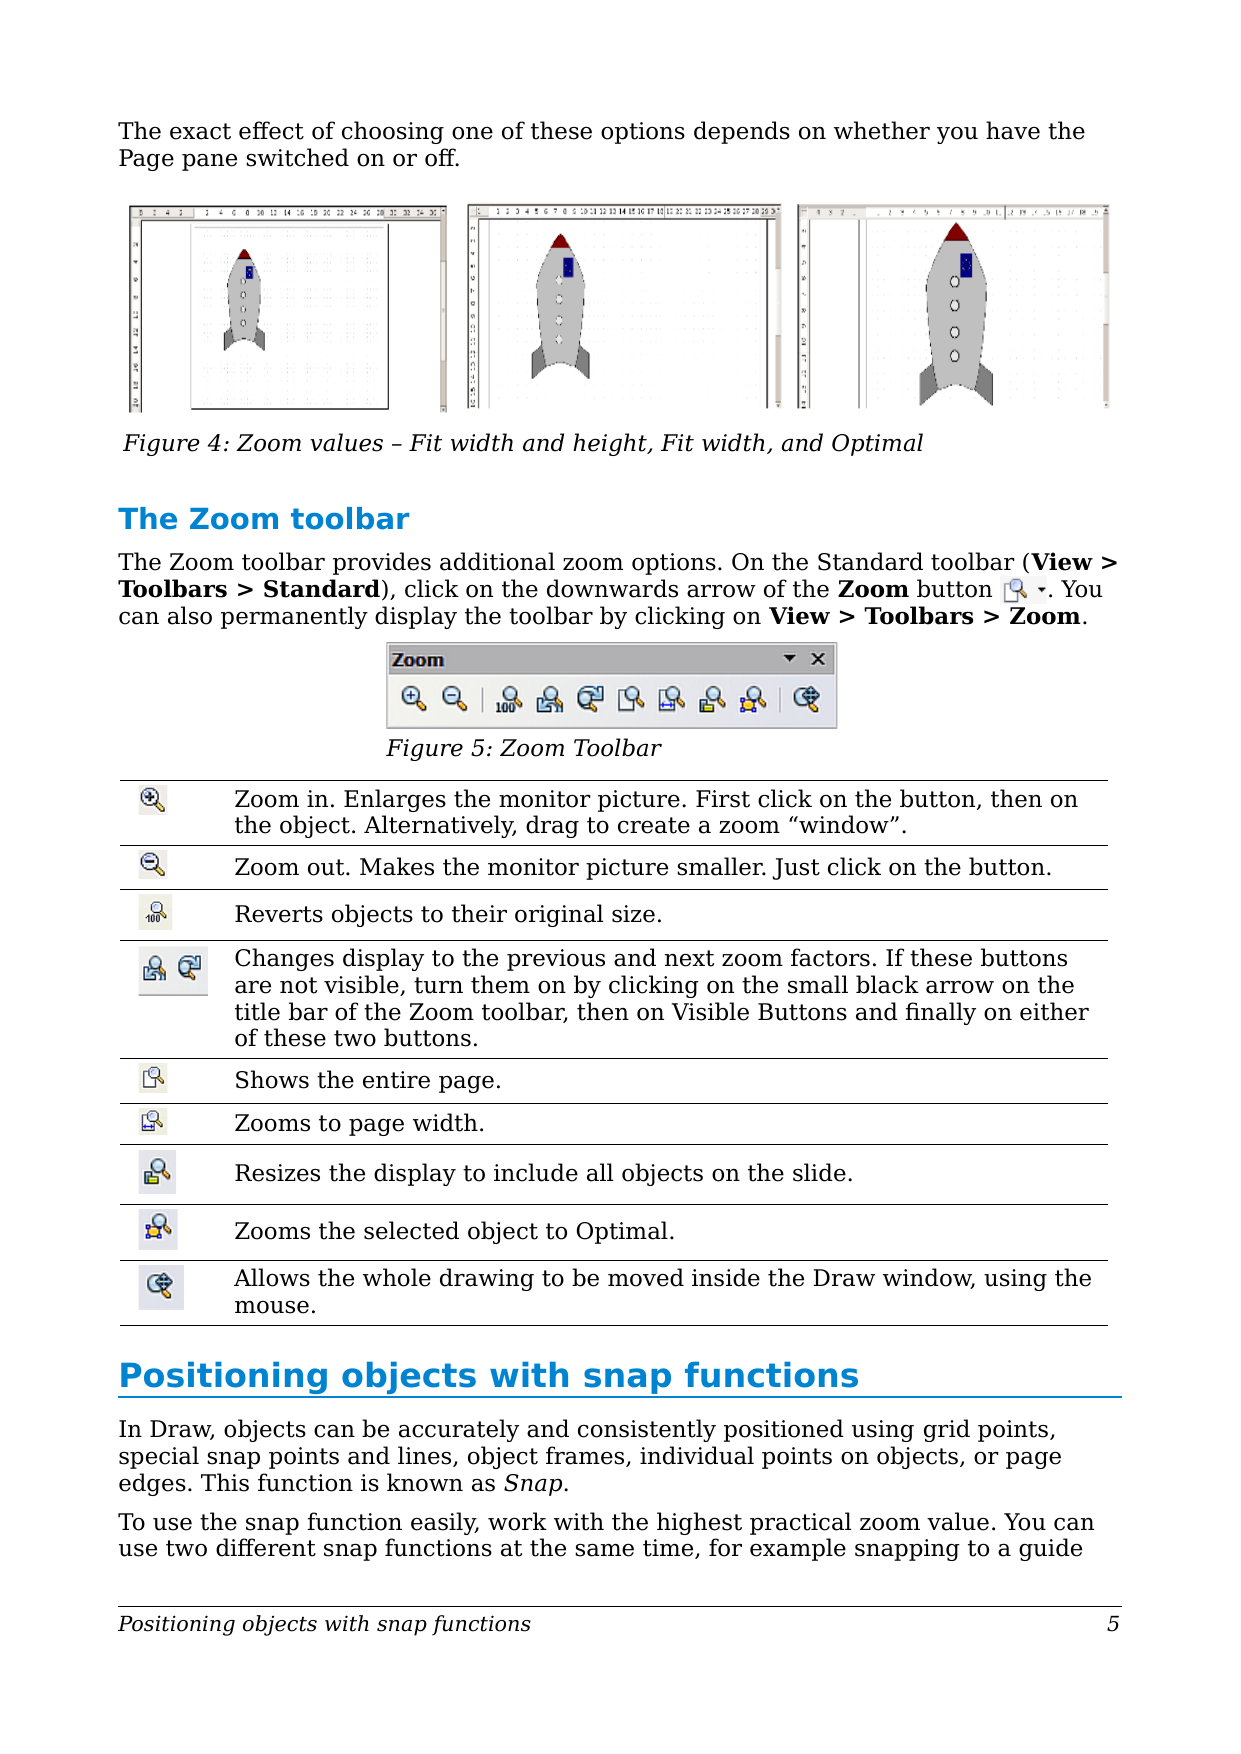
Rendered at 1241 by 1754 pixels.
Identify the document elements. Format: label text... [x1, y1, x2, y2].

picture [138, 785, 168, 815]
table_cell [120, 1205, 228, 1260]
picture [138, 1265, 184, 1310]
subtitle Positioning objects with snap functions [118, 1357, 1122, 1396]
picture [386, 642, 838, 729]
text The Zoom toolbar provides additional zoom options. On the Standard toolbar (View > Toolbars > Standard), click on the downwards arrow of the Zoom button . You can also permanently display the toolbar by clicking on View > Toolbars > Zoom. [118, 549, 1122, 630]
table_cell Zooms the selected object to Optimal. [228, 1205, 1108, 1260]
table_cell [120, 1104, 228, 1144]
picture [138, 850, 168, 879]
table_cell Resizes the display to include all objects on the slide. [228, 1145, 1108, 1203]
text Figure 5: Zoom Toolbar [386, 735, 854, 762]
picture [138, 945, 208, 996]
table_cell [120, 941, 228, 1058]
picture [138, 1063, 168, 1093]
subtitle The Zoom toolbar [118, 503, 1122, 537]
picture [138, 894, 173, 930]
picture [138, 1150, 177, 1194]
text In Draw, objects can be accurately and consistently positioned using grid points, special snap points and lines, object frames, individual points on objects, or page edges. This function is known as Snap. [118, 1416, 1122, 1496]
table_cell Reverts objects to their original size. [228, 890, 1108, 939]
table_cell [120, 890, 228, 939]
table_cell Shows the entire page. [228, 1059, 1108, 1102]
picture [123, 196, 1117, 424]
table_cell Zooms to page width. [228, 1104, 1108, 1144]
table_cell [120, 1145, 228, 1203]
picture [138, 1108, 168, 1135]
table_cell Allows the whole drawing to be moved inside the Draw window, using the mouse. [228, 1261, 1108, 1325]
table_cell Zoom out. Makes the monitor picture smaller. Just click on the button. [228, 846, 1108, 889]
table_cell [120, 846, 228, 889]
table_cell [120, 1059, 228, 1102]
table_cell Changes display to the previous and next zoom factors. If these buttons are not visible, turn them on by clicking on the small black arrow on the title bar of the Zoom toolbar, then on Visible Buttons and finally on either of these two buttons. [228, 941, 1108, 1058]
list Figure 4: Zoom values – Fit width and height, Fit width, and Optimal [123, 430, 1117, 456]
table_header Zoom in. Enlarges the monitor picture. First click on the button, then on the object. Alternatively, drag to create a zoom “window”. [228, 781, 1108, 845]
text To use the snap function easily, work with the highest practical zoom value. You can use two different snap functions at the same time, for example snapping to a guide [118, 1509, 1122, 1562]
table_cell [120, 1261, 228, 1325]
picture [138, 1209, 178, 1250]
picture [1000, 576, 1047, 604]
text The exact effect of choosing one of these options depends on whether you have the Page pane switched on or off. [118, 118, 1122, 171]
table_header [120, 781, 228, 845]
